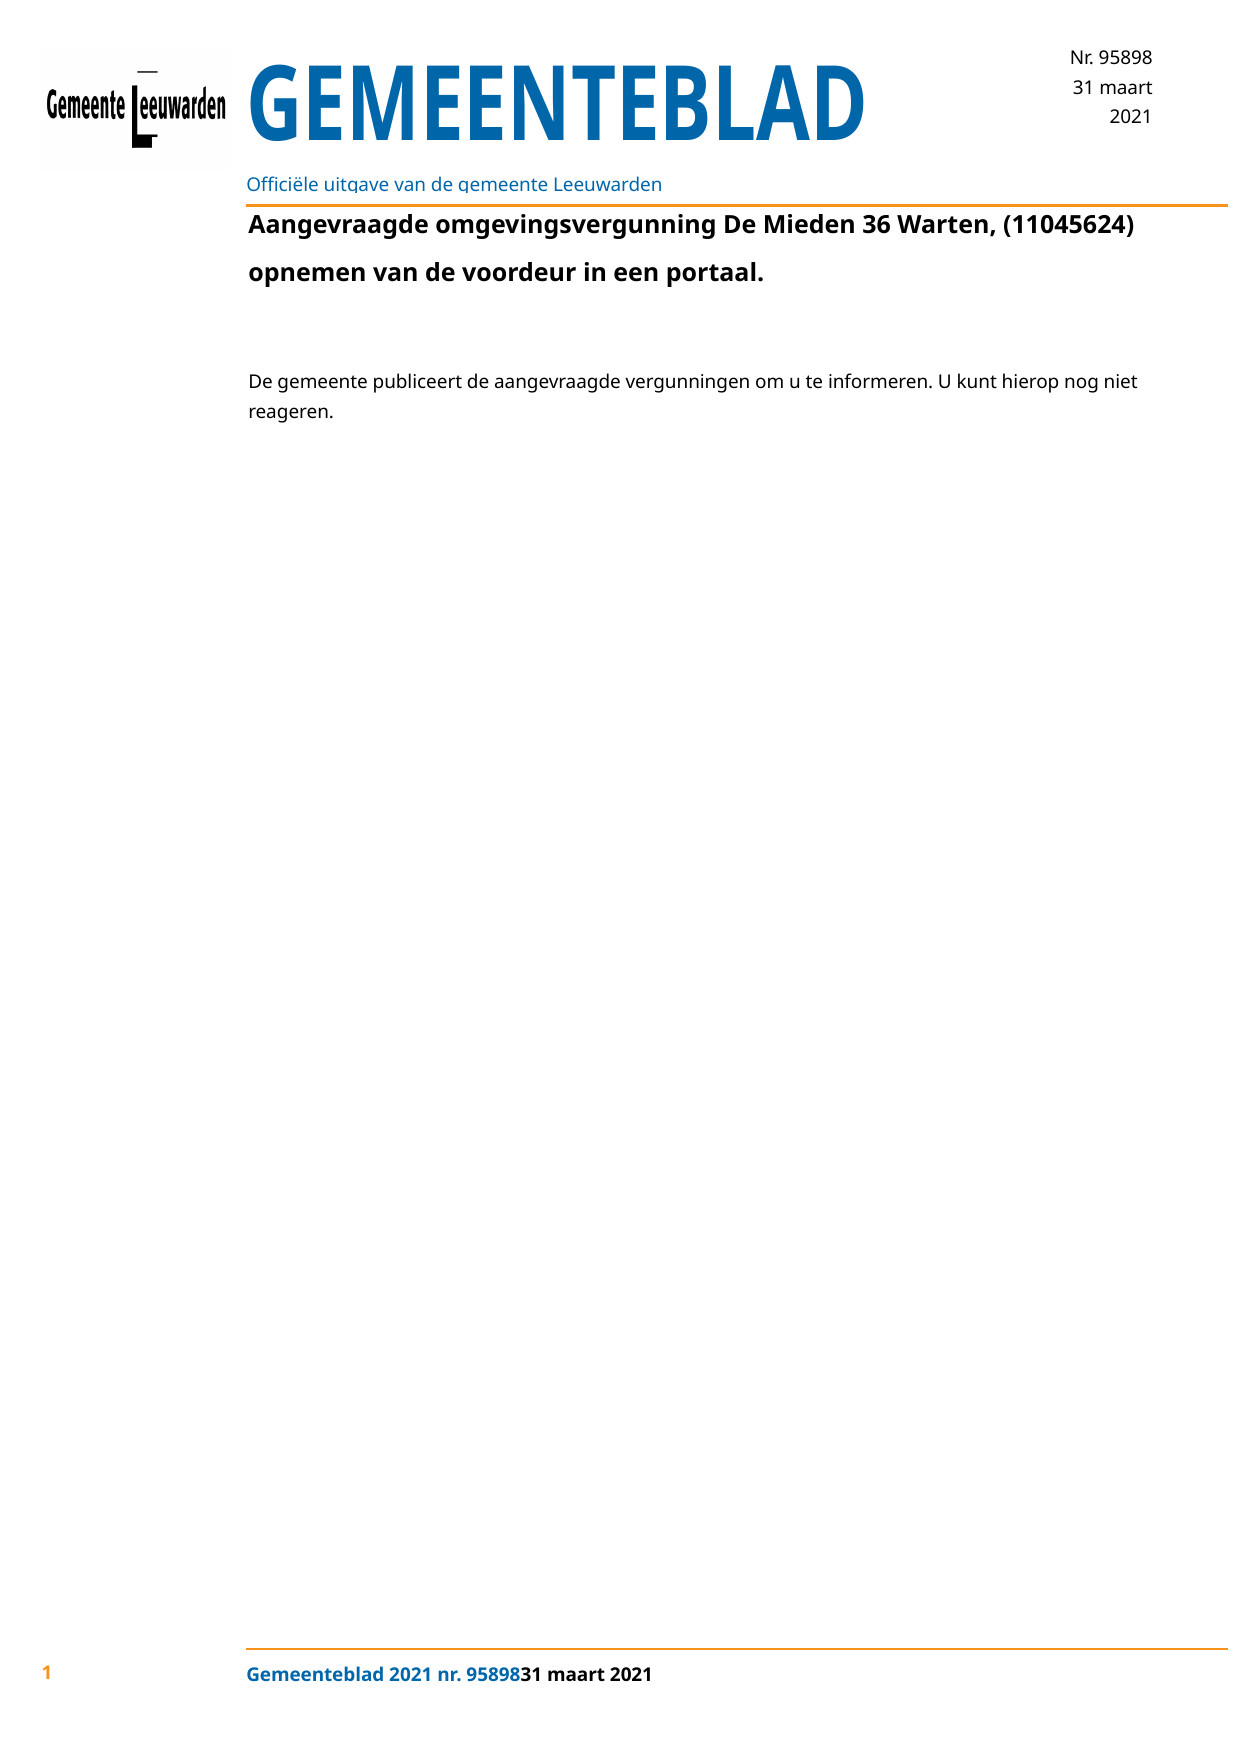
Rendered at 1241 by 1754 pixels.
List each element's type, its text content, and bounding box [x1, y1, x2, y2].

text Aangevraagde omgevingsvergunning De Mieden 36 Warten, (11045624) opnemen van de voordeur in een portaal. [248, 207, 1152, 288]
picture [41, 47, 231, 172]
text De gemeente publiceert de aangevraagde vergunningen om u te informeren. U kunt hierop nog niet reageren. [248, 368, 1152, 424]
